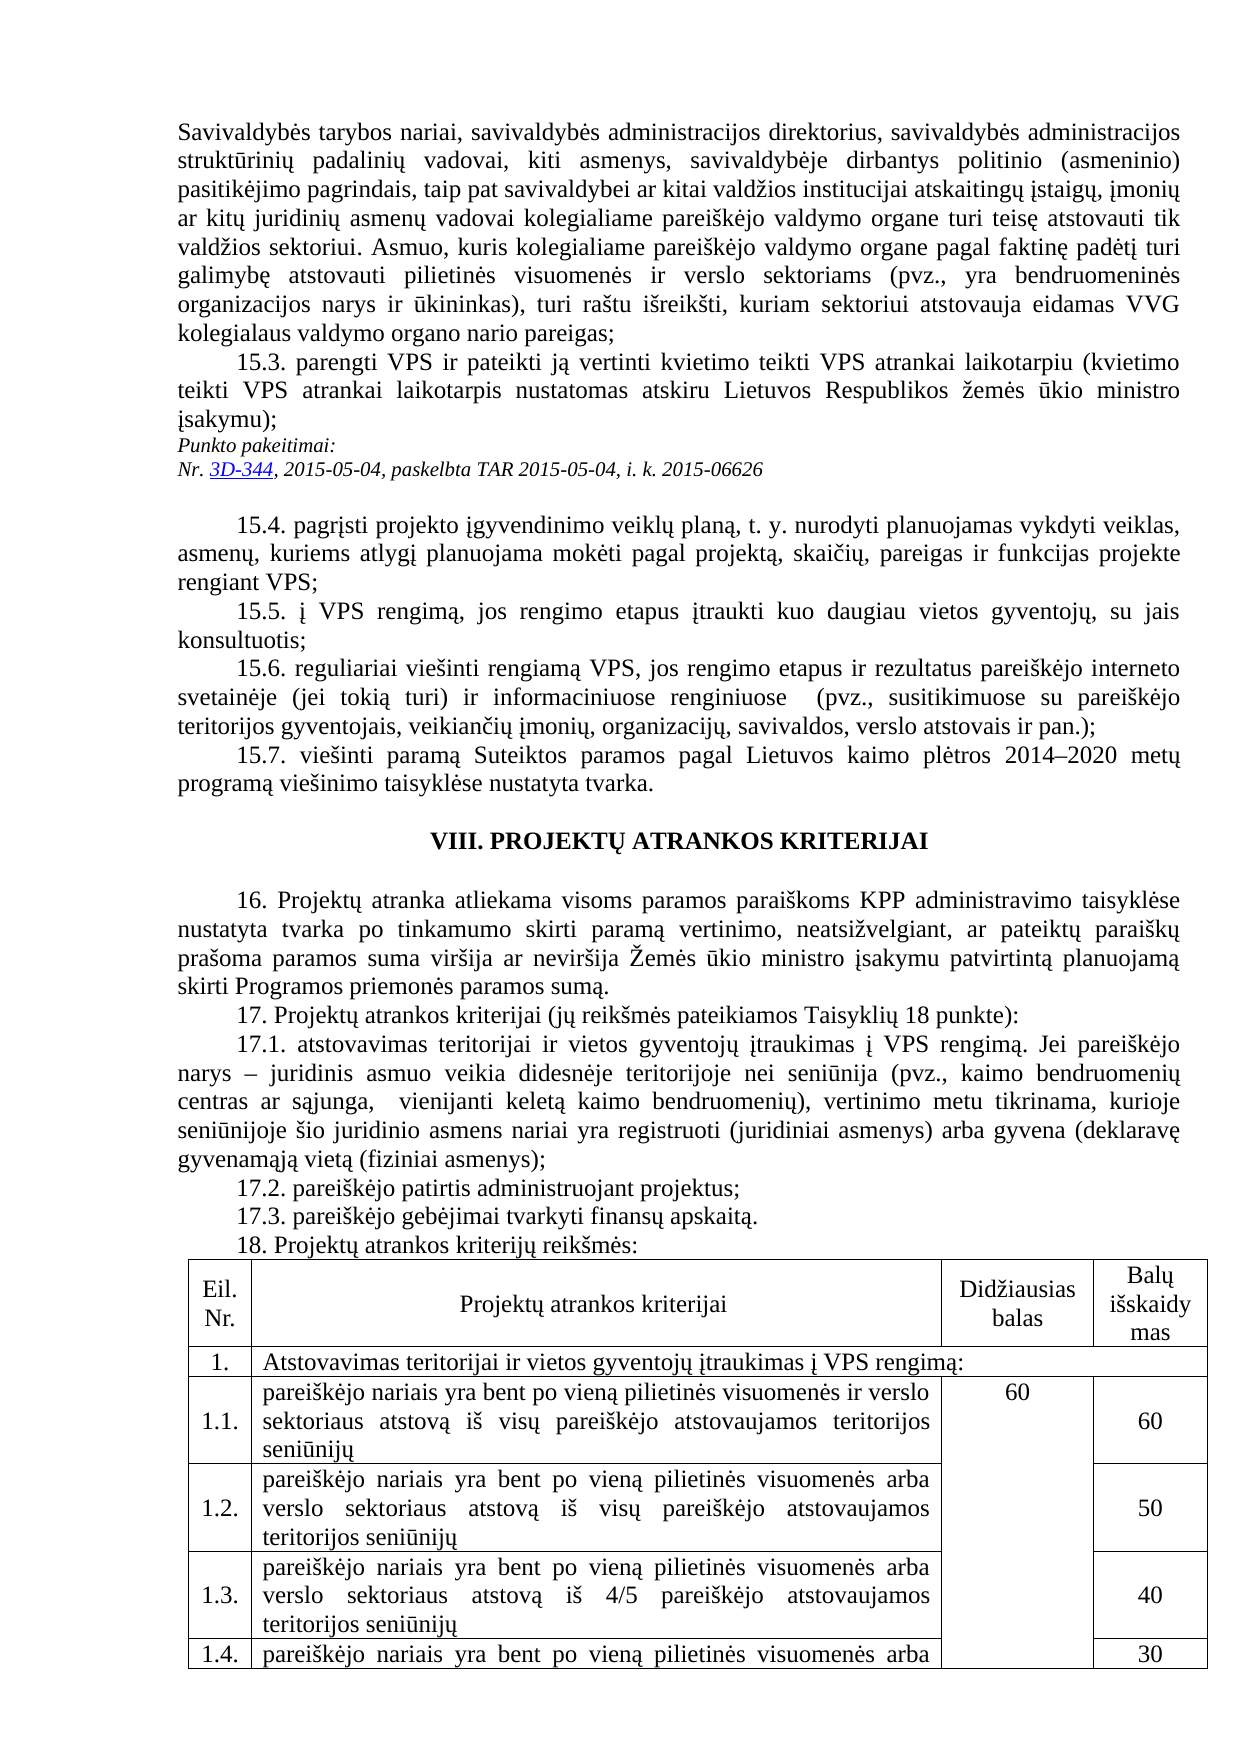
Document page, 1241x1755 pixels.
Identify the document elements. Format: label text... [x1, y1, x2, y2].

table_cell pareiškėjo nariais yra bent po vieną pilietinės visuomenės arba verslo sektoriaus atstovą iš 4/5 pareiškėjo atstovaujamos teritorijos seniūnijų [252, 1552, 941, 1638]
table_cell 1.3. [189, 1552, 251, 1638]
text 15.4. pagrįsti projekto įgyvendinimo veiklų planą, t. y. nurodyti planuojamas vykdyti veiklas, asmenų, kuriems atlygį planuojama mokėti pagal projektą, skaičių, pareigas ir funkcijas projekte rengiant VPS; [177, 510, 1181, 596]
table_cell pareiškėjo nariais yra bent po vieną pilietinės visuomenės arba [252, 1639, 941, 1668]
table_header Eil. Nr. [189, 1260, 251, 1346]
text VIII. PROJEKTŲ atrankos kriterijai [177, 826, 1181, 855]
text 15.5. į VPS rengimą, jos rengimo etapus įtraukti kuo daugiau vietos gyventojų, su jais konsultuotis; [177, 596, 1181, 653]
text 18. Projektų atrankos kriterijų reikšmės: [177, 1230, 1181, 1259]
table_cell Atstovavimas teritorijai ir vietos gyventojų įtraukimas į VPS rengimą: [252, 1347, 1207, 1376]
text Nr. 3D-344, 2015-05-04, paskelbta TAR 2015-05-04, i. k. 2015-06626 [177, 457, 1181, 481]
text 15.6. reguliariai viešinti rengiamą VPS, jos rengimo etapus ir rezultatus pareiškėjo interneto svetainėje (jei tokią turi) ir informaciniuose renginiuose (pvz., susitikimuose su pareiškėjo teritorijos gyventojais, veikiančių įmonių, organizacijų, savivaldos, verslo atstovais ir pan.); [177, 653, 1181, 740]
table_cell 1.1. [189, 1377, 251, 1463]
text 16. Projektų atranka atliekama visoms paramos paraiškoms KPP administravimo taisyklėse nustatyta tvarka po tinkamumo skirti paramą vertinimo, neatsižvelgiant, ar pateiktų paraiškų prašoma paramos suma viršija ar neviršija Žemės ūkio ministro įsakymu patvirtintą planuojamą skirti Programos priemonės paramos sumą. [177, 885, 1181, 1000]
text Punkto pakeitimai: [177, 433, 1181, 457]
text 17.1. atstovavimas teritorijai ir vietos gyventojų įtraukimas į VPS rengimą. Jei pareiškėjo narys – juridinis asmuo veikia didesnėje teritorijoje nei seniūnija (pvz., kaimo bendruomenių centras ar sąjunga, vienijanti keletą kaimo bendruomenių), vertinimo metu tikrinama, kurioje seniūnijoje šio juridinio asmens nariai yra registruoti (juridiniai asmenys) arba gyvena (deklaravę gyvenamąją vietą (fiziniai asmenys); [177, 1029, 1181, 1173]
table_header Projektų atrankos kriterijai [252, 1260, 941, 1346]
table_cell pareiškėjo nariais yra bent po vieną pilietinės visuomenės ir verslo sektoriaus atstovą iš visų pareiškėjo atstovaujamos teritorijos seniūnijų [252, 1377, 941, 1463]
table_cell pareiškėjo nariais yra bent po vieną pilietinės visuomenės arba verslo sektoriaus atstovą iš visų pareiškėjo atstovaujamos teritorijos seniūnijų [252, 1464, 941, 1551]
table_header Didžiausias balas [942, 1260, 1093, 1346]
text Savivaldybės tarybos nariai, savivaldybės administracijos direktorius, savivaldybės administracijos struktūrinių padalinių vadovai, kiti asmenys, savivaldybėje dirbantys politinio (asmeninio) pasitikėjimo pagrindais, taip pat savivaldybei ar kitai valdžios institucijai atskaitingų įstaigų, įmonių ar kitų juridinių asmenų vadovai kolegialiame pareiškėjo valdymo organe turi teisę atstovauti tik valdžios sektoriui. Asmuo, kuris kolegialiame pareiškėjo valdymo organe pagal faktinę padėtį turi galimybę atstovauti pilietinės visuomenės ir verslo sektoriams (pvz., yra bendruomeninės organizacijos narys ir ūkininkas), turi raštu išreikšti, kuriam sektoriui atstovauja eidamas VVG kolegialaus valdymo organo nario pareigas; [177, 117, 1181, 347]
table_header Balų išskaidymas [1094, 1260, 1207, 1346]
text 17.3. pareiškėjo gebėjimai tvarkyti finansų apskaitą. [177, 1201, 1181, 1230]
table_cell 1.2. [189, 1464, 251, 1551]
table_cell 1.4. [189, 1639, 251, 1668]
text 17. Projektų atrankos kriterijai (jų reikšmės pateikiamos Taisyklių 18 punkte): [177, 1000, 1181, 1029]
table_cell 50 [1094, 1464, 1207, 1551]
text 15.3. parengti VPS ir pateikti ją vertinti kvietimo teikti VPS atrankai laikotarpiu (kvietimo teikti VPS atrankai laikotarpis nustatomas atskiru Lietuvos Respublikos žemės ūkio ministro įsakymu); [177, 347, 1181, 433]
table_cell 1. [189, 1347, 251, 1376]
table_cell 60 [942, 1377, 1093, 1668]
table_cell 60 [1094, 1377, 1207, 1463]
table_cell 40 [1094, 1552, 1207, 1638]
text 17.2. pareiškėjo patirtis administruojant projektus; [177, 1173, 1181, 1201]
text 15.7. viešinti paramą Suteiktos paramos pagal Lietuvos kaimo plėtros 2014–2020 metų programą viešinimo taisyklėse nustatyta tvarka. [177, 740, 1181, 797]
table_cell 30 [1094, 1639, 1207, 1668]
